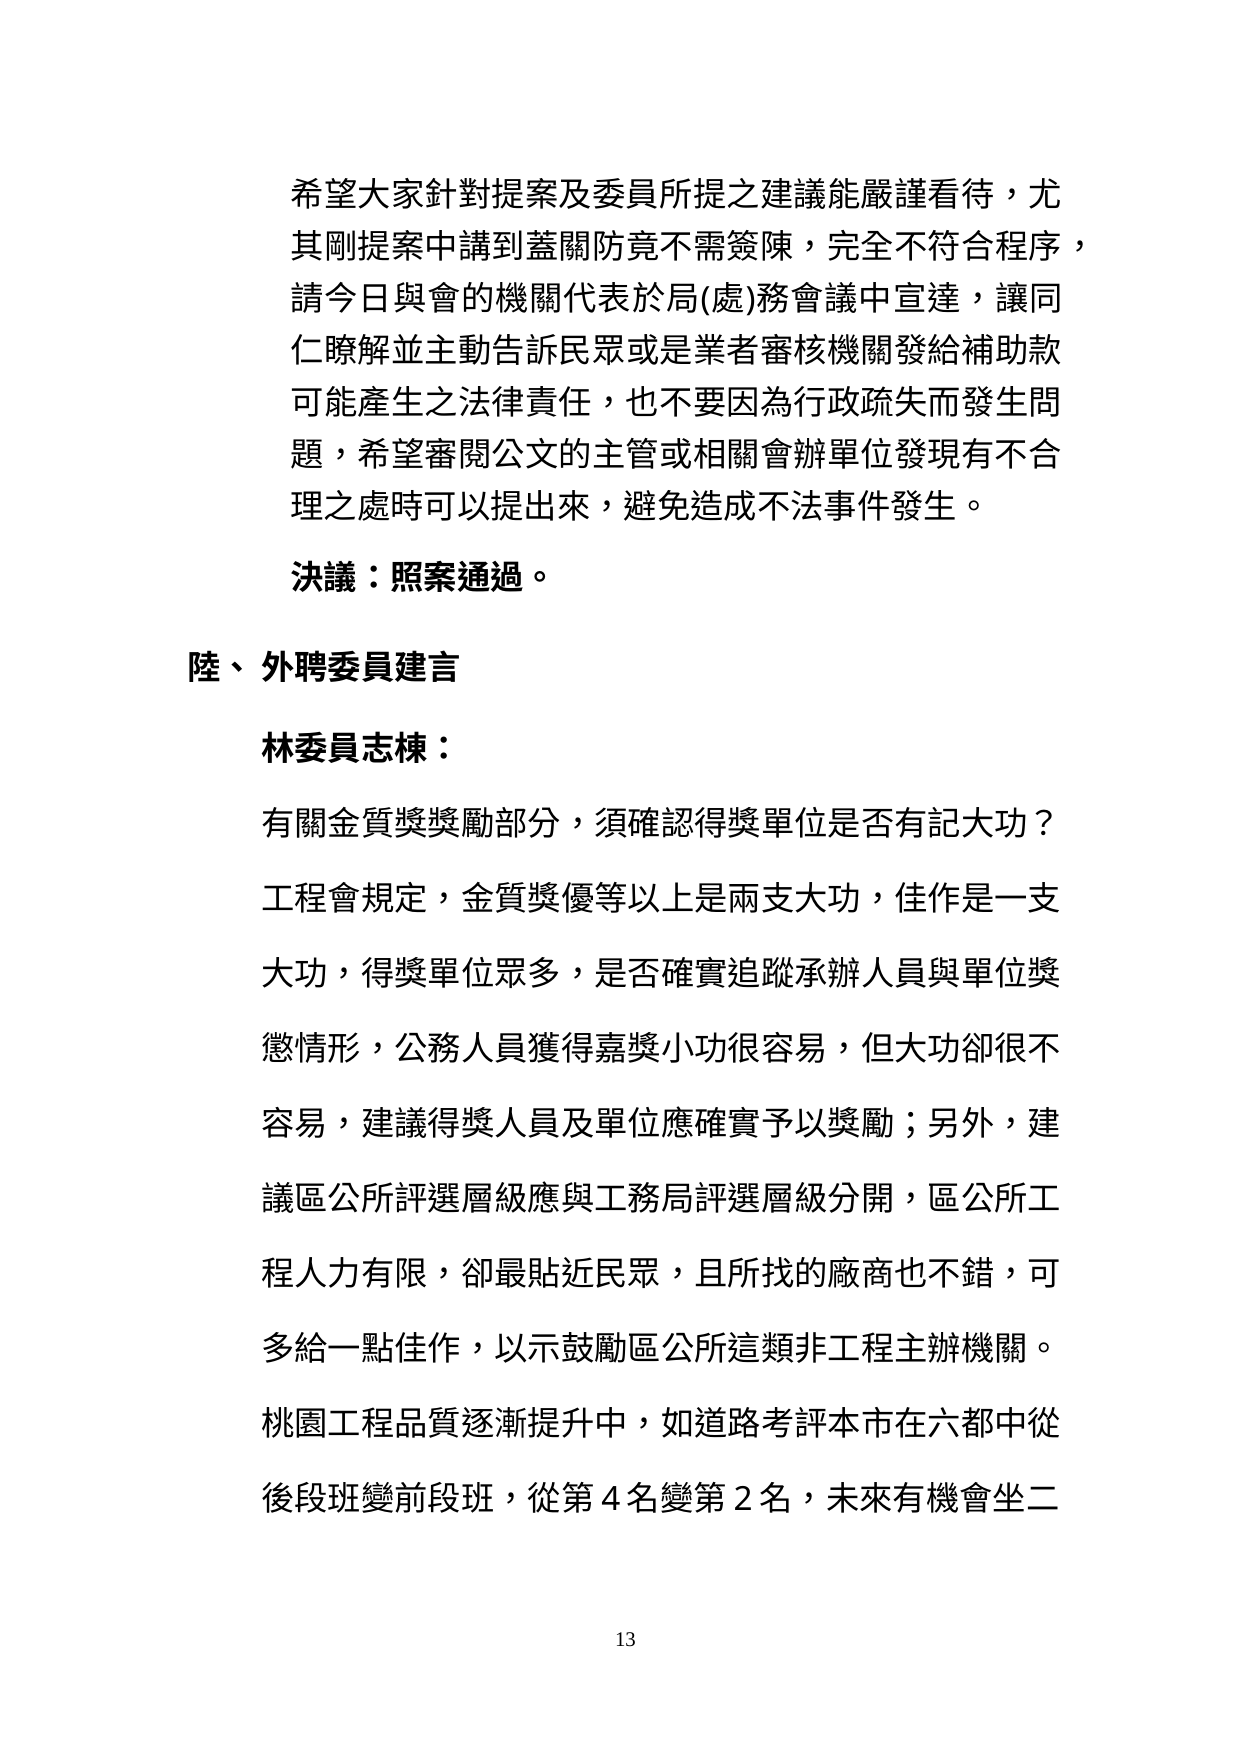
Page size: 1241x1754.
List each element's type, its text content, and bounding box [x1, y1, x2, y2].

text 決議：照案通過。 [290, 548, 1063, 600]
text 有關金質獎獎勵部分，須確認得獎單位是否有記大功？工程會規定，金質獎優等以上是兩支大功，佳作是一支大功，得獎單位眾多，是否確實追蹤承辦人員與單位獎懲情形，公務人員獲得嘉獎小功很容易，但大功卻很不容易，建議得獎人員及單位應確實予以獎勵；另外，建議區公所評選層級應與工務局評選層級分開，區公所工程人力有限，卻最貼近民眾，且所找的廠商也不錯，可多給一點佳作，以示鼓勵區公所這類非工程主辦機關。桃園工程品質逐漸提升中，如道路考評本市在六都中從後段班變前段班，從第4名變第2名，未來有機會坐二 [261, 783, 1063, 1533]
text 希望大家針對提案及委員所提之建議能嚴謹看待，尤其剛提案中講到蓋關防竟不需簽陳，完全不符合程序，請今日與會的機關代表於局(處)務會議中宣達，讓同仁瞭解並主動告訴民眾或是業者審核機關發給補助款可能產生之法律責任，也不要因為行政疏失而發生問題，希望審閱公文的主管或相關會辦單位發現有不合理之處時可以提出來，避免造成不法事件發生。 [290, 164, 1063, 529]
list 外聘委員建言 [187, 637, 1063, 689]
text 林委員志棟： [187, 708, 1063, 783]
